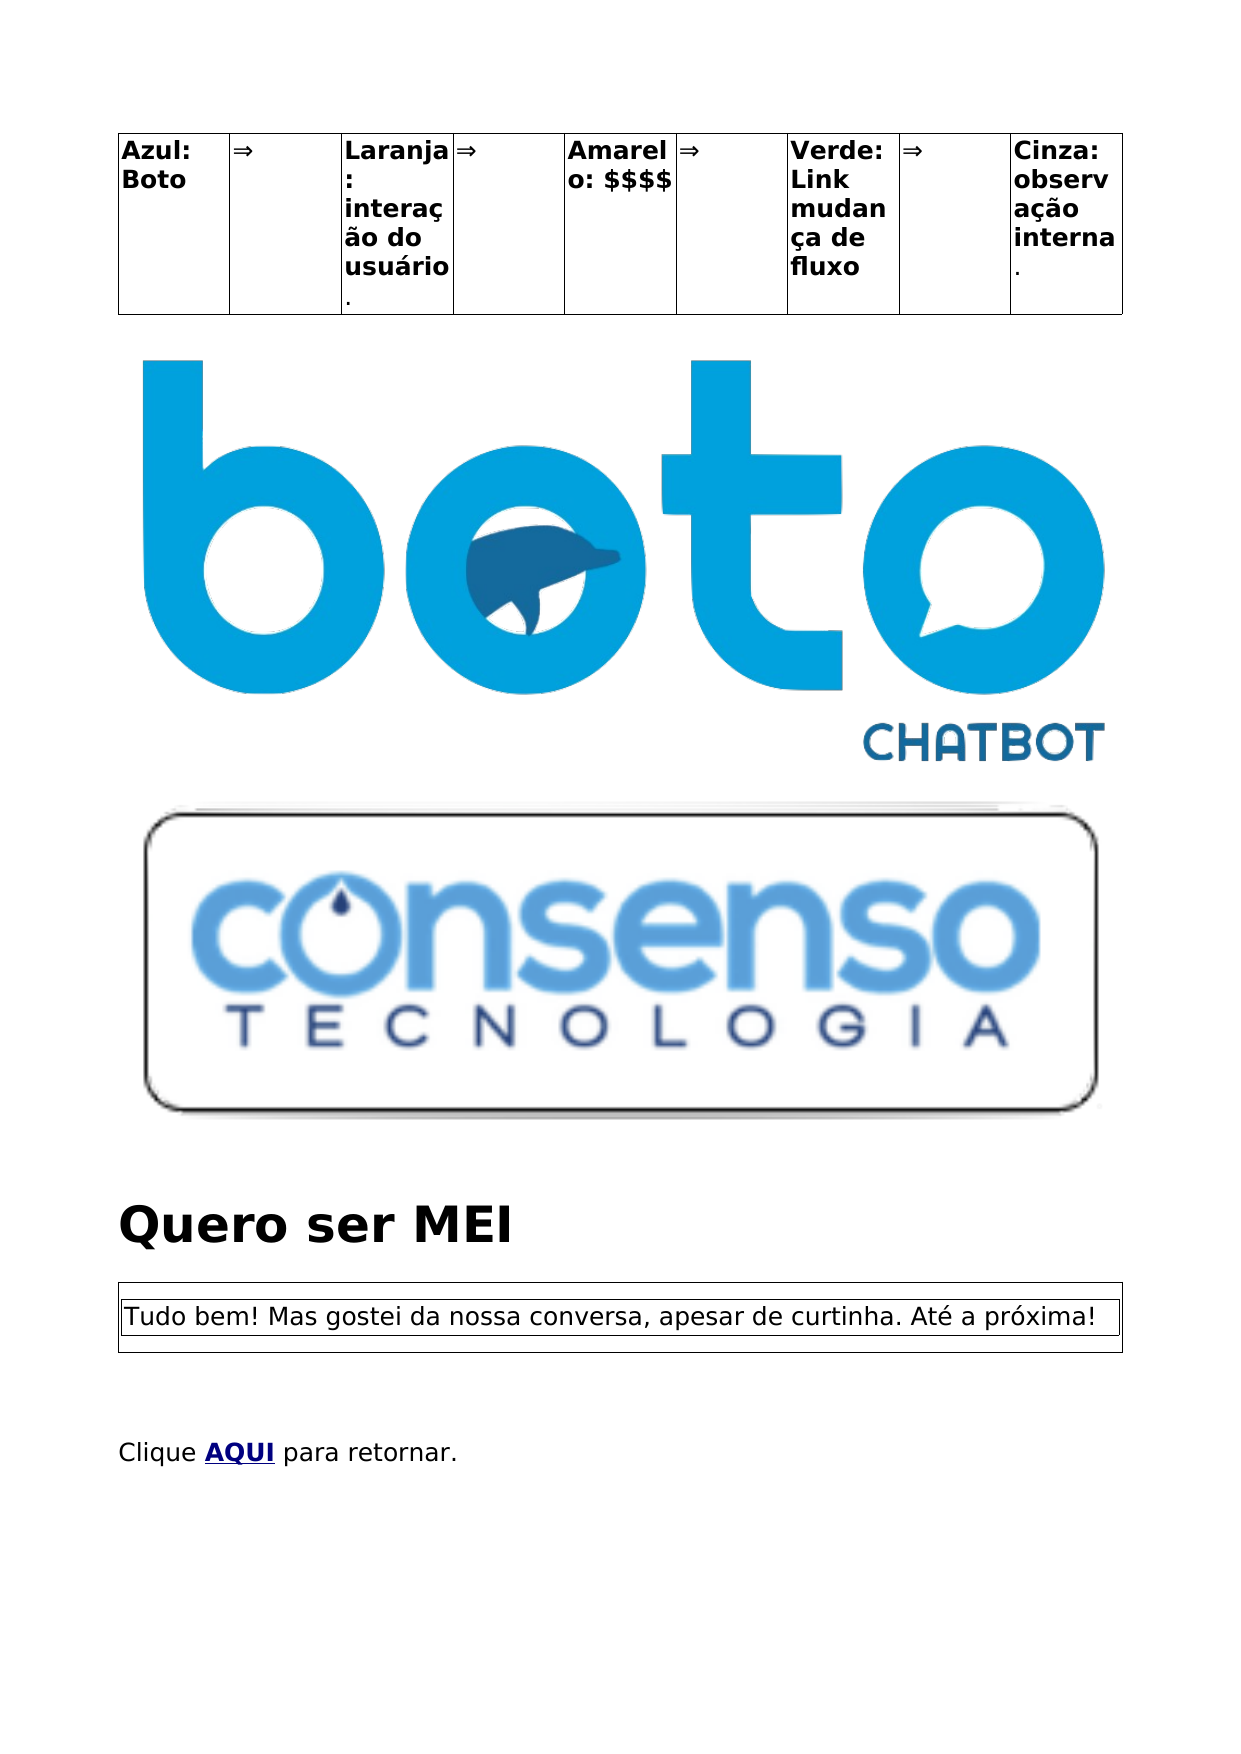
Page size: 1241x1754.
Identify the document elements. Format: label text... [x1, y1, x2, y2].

text Clique AQUI para retornar. [118, 1438, 1122, 1467]
table_header [119, 1283, 1122, 1352]
picture [118, 328, 1123, 785]
table_header Amarelo: $$$$ [565, 134, 676, 314]
table_header ⇒ [900, 134, 1010, 314]
subtitle Quero ser MEI [118, 1196, 1122, 1254]
table_header Laranja: interação do usuário. [342, 134, 453, 314]
table_header ⇒ [230, 134, 341, 314]
table_header ⇒ [454, 134, 564, 314]
table_header Verde: Link mudança de fluxo [788, 134, 899, 314]
table_header ⇒ [677, 134, 787, 314]
table_header Tudo bem! Mas gostei da nossa conversa, apesar de curtinha. Até a próxima! [122, 1300, 1119, 1334]
picture [118, 797, 1123, 1147]
table_header Azul: Boto [119, 134, 229, 314]
table_header Cinza: observação interna. [1011, 134, 1122, 314]
